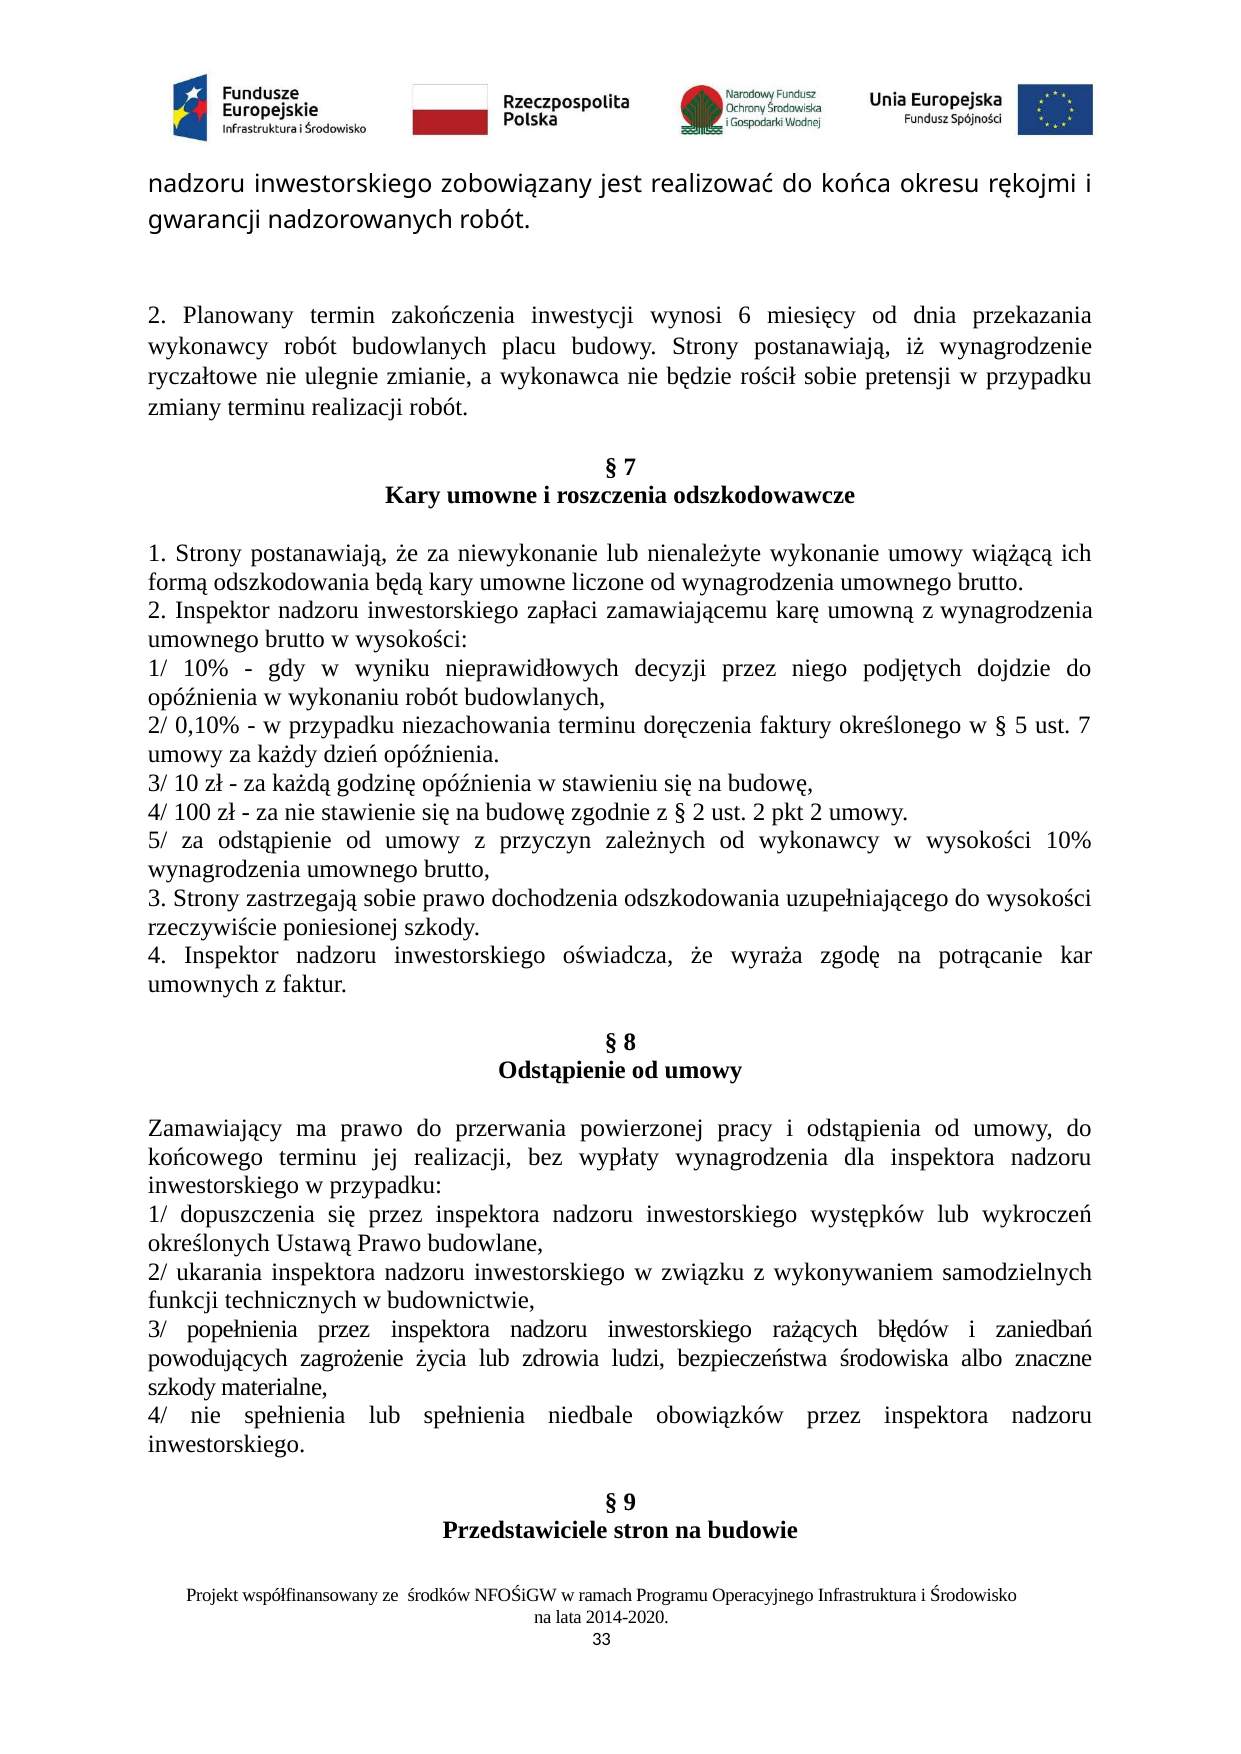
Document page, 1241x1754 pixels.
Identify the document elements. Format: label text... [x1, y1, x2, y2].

text 2/ ukarania inspektora nadzoru inwestorskiego w związku z wykonywaniem samodzielnych funkcji technicznych w budownictwie, [148, 1257, 1093, 1314]
text 3/ 10 zł - za każdą godzinę opóźnienia w stawieniu się na budowę, [148, 768, 1093, 797]
text 2/ 0,10% - w przypadku niezachowania terminu doręczenia faktury określonego w § 5 ust. 7 umowy za każdy dzień opóźnienia. [148, 710, 1093, 768]
list nadzoru inwestorskiego zobowiązany jest realizować do końca okresu rękojmi i gwarancji nadzorowanych robót. [148, 166, 1093, 236]
text § 9 [148, 1487, 1093, 1515]
text Zamawiający ma prawo do przerwania powierzonej pracy i odstąpienia od umowy, do końcowego terminu jej realizacji, bez wypłaty wynagrodzenia dla inspektora nadzoru inwestorskiego w przypadku: [148, 1113, 1093, 1199]
text Przedstawiciele stron na budowie [148, 1515, 1093, 1544]
list 2. Planowany termin zakończenia inwestycji wynosi 6 miesięcy od dnia przekazania wykonawcy robót budowlanych placu budowy. Strony postanawiają, iż wynagrodzenie ryczałtowe nie ulegnie zmianie, a wykonawca nie będzie rościł sobie pretensji w przypadku zmiany terminu realizacji robót. [148, 300, 1093, 421]
text Odstąpienie od umowy [148, 1055, 1093, 1084]
text 2. Inspektor nadzoru inwestorskiego zapłaci zamawiającemu karę umowną z wynagrodzenia umownego brutto w wysokości: [148, 595, 1093, 653]
picture [147, 53, 1112, 166]
text § 7 [148, 452, 1093, 480]
text 1. Strony postanawiają, że za niewykonanie lub nienależyte wykonanie umowy wiążącą ich formą odszkodowania będą kary umowne liczone od wynagrodzenia umownego brutto. [148, 538, 1093, 595]
text 4/ nie spełnienia lub spełnienia niedbale obowiązków przez inspektora nadzoru inwestorskiego. [148, 1400, 1093, 1458]
text 1/ dopuszczenia się przez inspektora nadzoru inwestorskiego występków lub wykroczeń określonych Ustawą Prawo budowlane, [148, 1199, 1093, 1257]
text 4. Inspektor nadzoru inwestorskiego oświadcza, że wyraża zgodę na potrącanie kar umownych z faktur. [148, 940, 1093, 998]
text 4/ 100 zł - za nie stawienie się na budowę zgodnie z § 2 ust. 2 pkt 2 umowy. [148, 797, 1093, 825]
text Kary umowne i roszczenia odszkodowawcze [148, 480, 1093, 509]
text 3. Strony zastrzegają sobie prawo dochodzenia odszkodowania uzupełniającego do wysokości rzeczywiście poniesionej szkody. [148, 883, 1093, 940]
text 3/ popełnienia przez inspektora nadzoru inwestorskiego rażących błędów i zaniedbań powodujących zagrożenie życia lub zdrowia ludzi, bezpieczeństwa środowiska albo znaczne szkody materialne, [148, 1314, 1093, 1400]
text 5/ za odstąpienie od umowy z przyczyn zależnych od wykonawcy w wysokości 10% wynagrodzenia umownego brutto, [148, 825, 1093, 883]
text § 8 [148, 1027, 1093, 1055]
text 1/ 10% - gdy w wyniku nieprawidłowych decyzji przez niego podjętych dojdzie do opóźnienia w wykonaniu robót budowlanych, [148, 653, 1093, 710]
